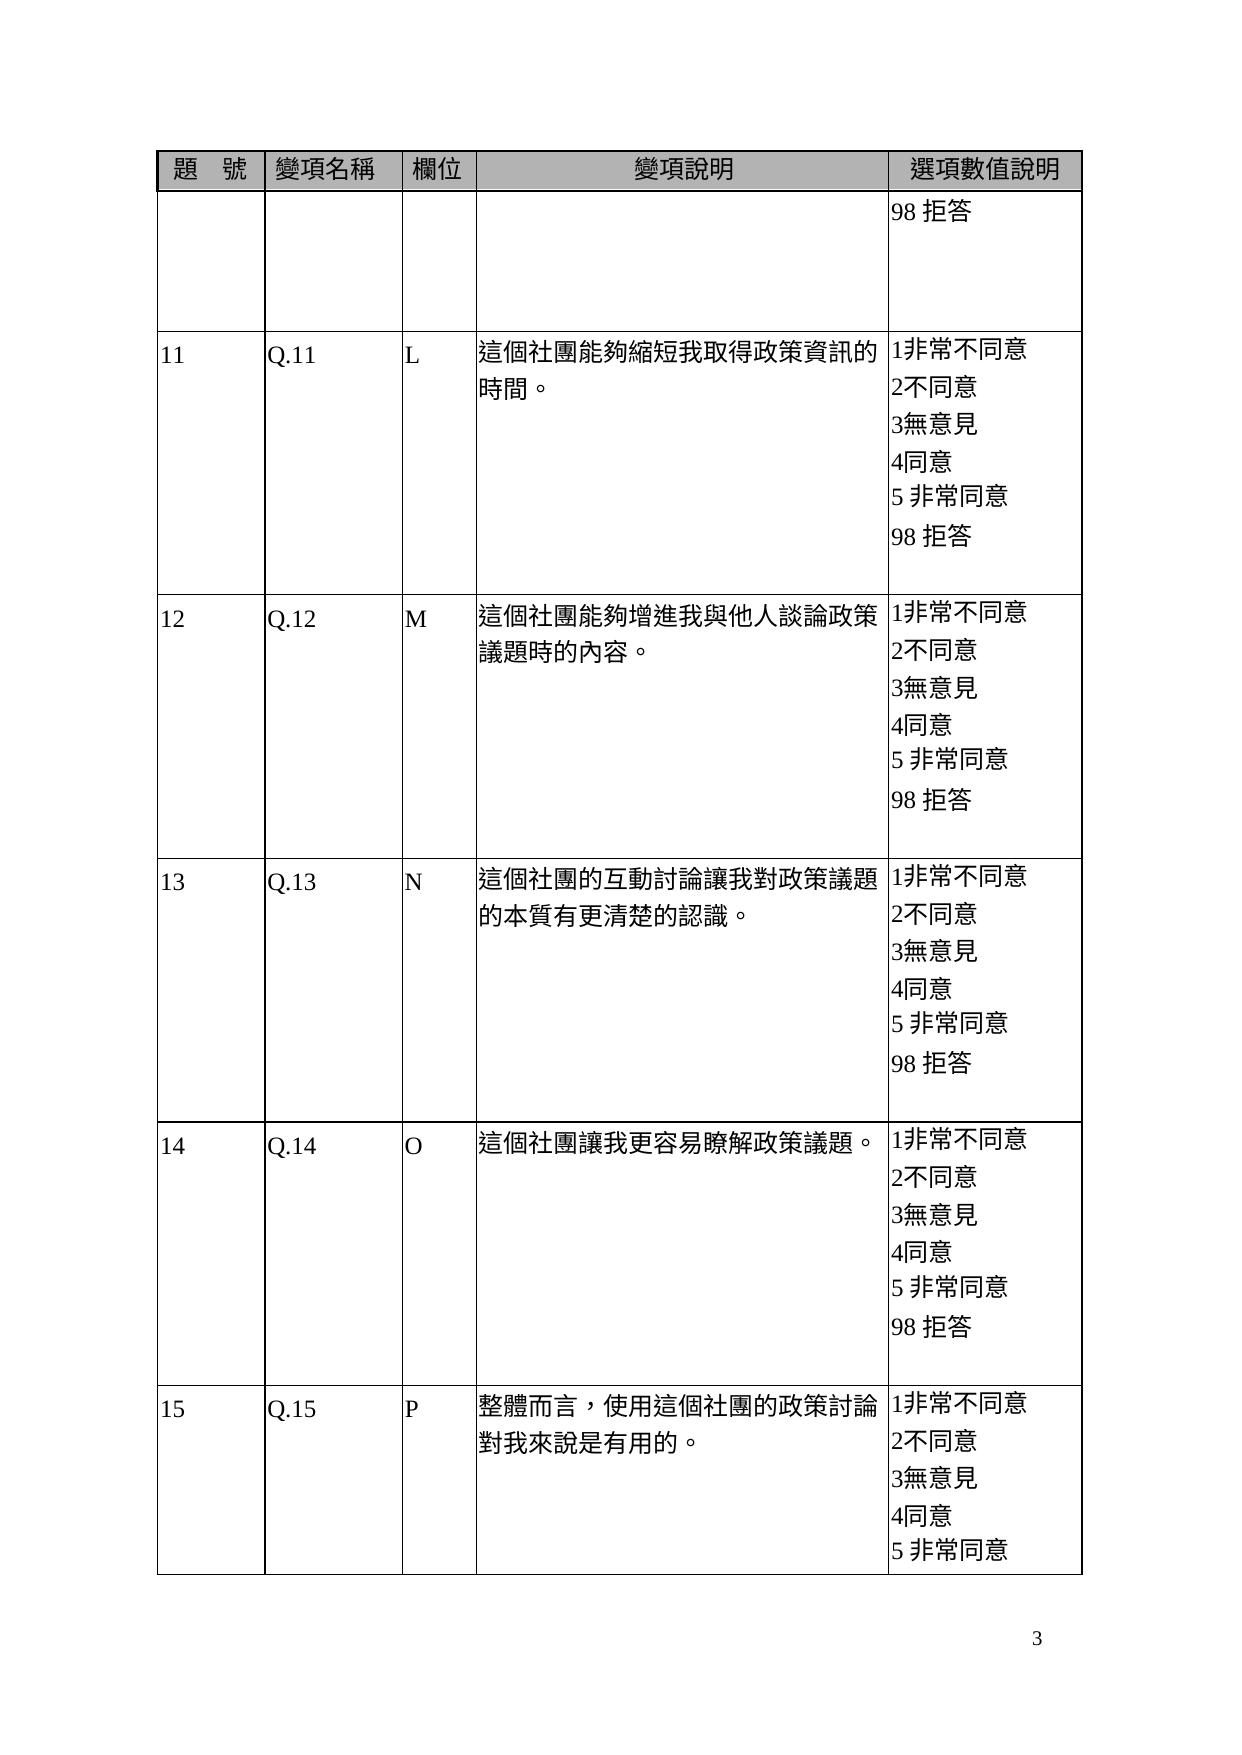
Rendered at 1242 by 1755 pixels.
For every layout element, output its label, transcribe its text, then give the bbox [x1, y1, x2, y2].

table_cell L [403, 332, 476, 594]
table_cell P [403, 1386, 476, 1573]
table_cell 這個社團的互動討論讓我對政策議題 的本質有更清楚的認識。 [477, 859, 888, 1121]
table_cell Q.11 [266, 332, 402, 594]
table_header 欄位 [403, 152, 476, 189]
table_cell [266, 192, 402, 331]
table_cell 1非常不同意 2不同意 3無意見 4同意 5 非常同意 98 拒答 [889, 859, 1081, 1121]
table_cell 98 拒答 [889, 192, 1081, 331]
table_cell 這個社團讓我更容易瞭解政策議題。 [477, 1123, 888, 1385]
table_cell 11 [158, 332, 264, 594]
table_cell 13 [158, 859, 264, 1121]
table_header 變項名稱 [266, 152, 402, 189]
table_cell 這個社團能夠縮短我取得政策資訊的 時間。 [477, 332, 888, 594]
table_cell 12 [158, 595, 264, 858]
table_header 選項數值說明 [889, 152, 1081, 189]
table_cell 1非常不同意 2不同意 3無意見 4同意 5 非常同意 98 拒答 [889, 1123, 1081, 1385]
table_header 題 號 [159, 152, 264, 189]
table_cell 整體而言，使用這個社團的政策討論 對我來說是有用的。 [477, 1386, 888, 1573]
table_cell Q.14 [266, 1123, 402, 1385]
table_cell 1非常不同意 2不同意 3無意見 4同意 5 非常同意 98 拒答 [889, 595, 1081, 858]
table_cell M [403, 595, 476, 858]
table_cell Q.12 [266, 595, 402, 858]
table_cell [158, 192, 264, 331]
table_cell O [403, 1123, 476, 1385]
table_cell 1非常不同意 2不同意 3無意見 4同意 5 非常同意 [889, 1386, 1081, 1573]
table_cell N [403, 859, 476, 1121]
table_cell 15 [158, 1386, 264, 1573]
table_cell Q.13 [266, 859, 402, 1121]
table_cell Q.15 [266, 1386, 402, 1573]
table_cell 1非常不同意 2不同意 3無意見 4同意 5 非常同意 98 拒答 [889, 332, 1081, 594]
table_cell [403, 192, 476, 331]
table_cell 14 [158, 1123, 264, 1385]
table_cell 這個社團能夠增進我與他人談論政策 議題時的內容。 [477, 595, 888, 858]
table_header 變項說明 [477, 152, 888, 189]
table_cell [477, 192, 888, 331]
